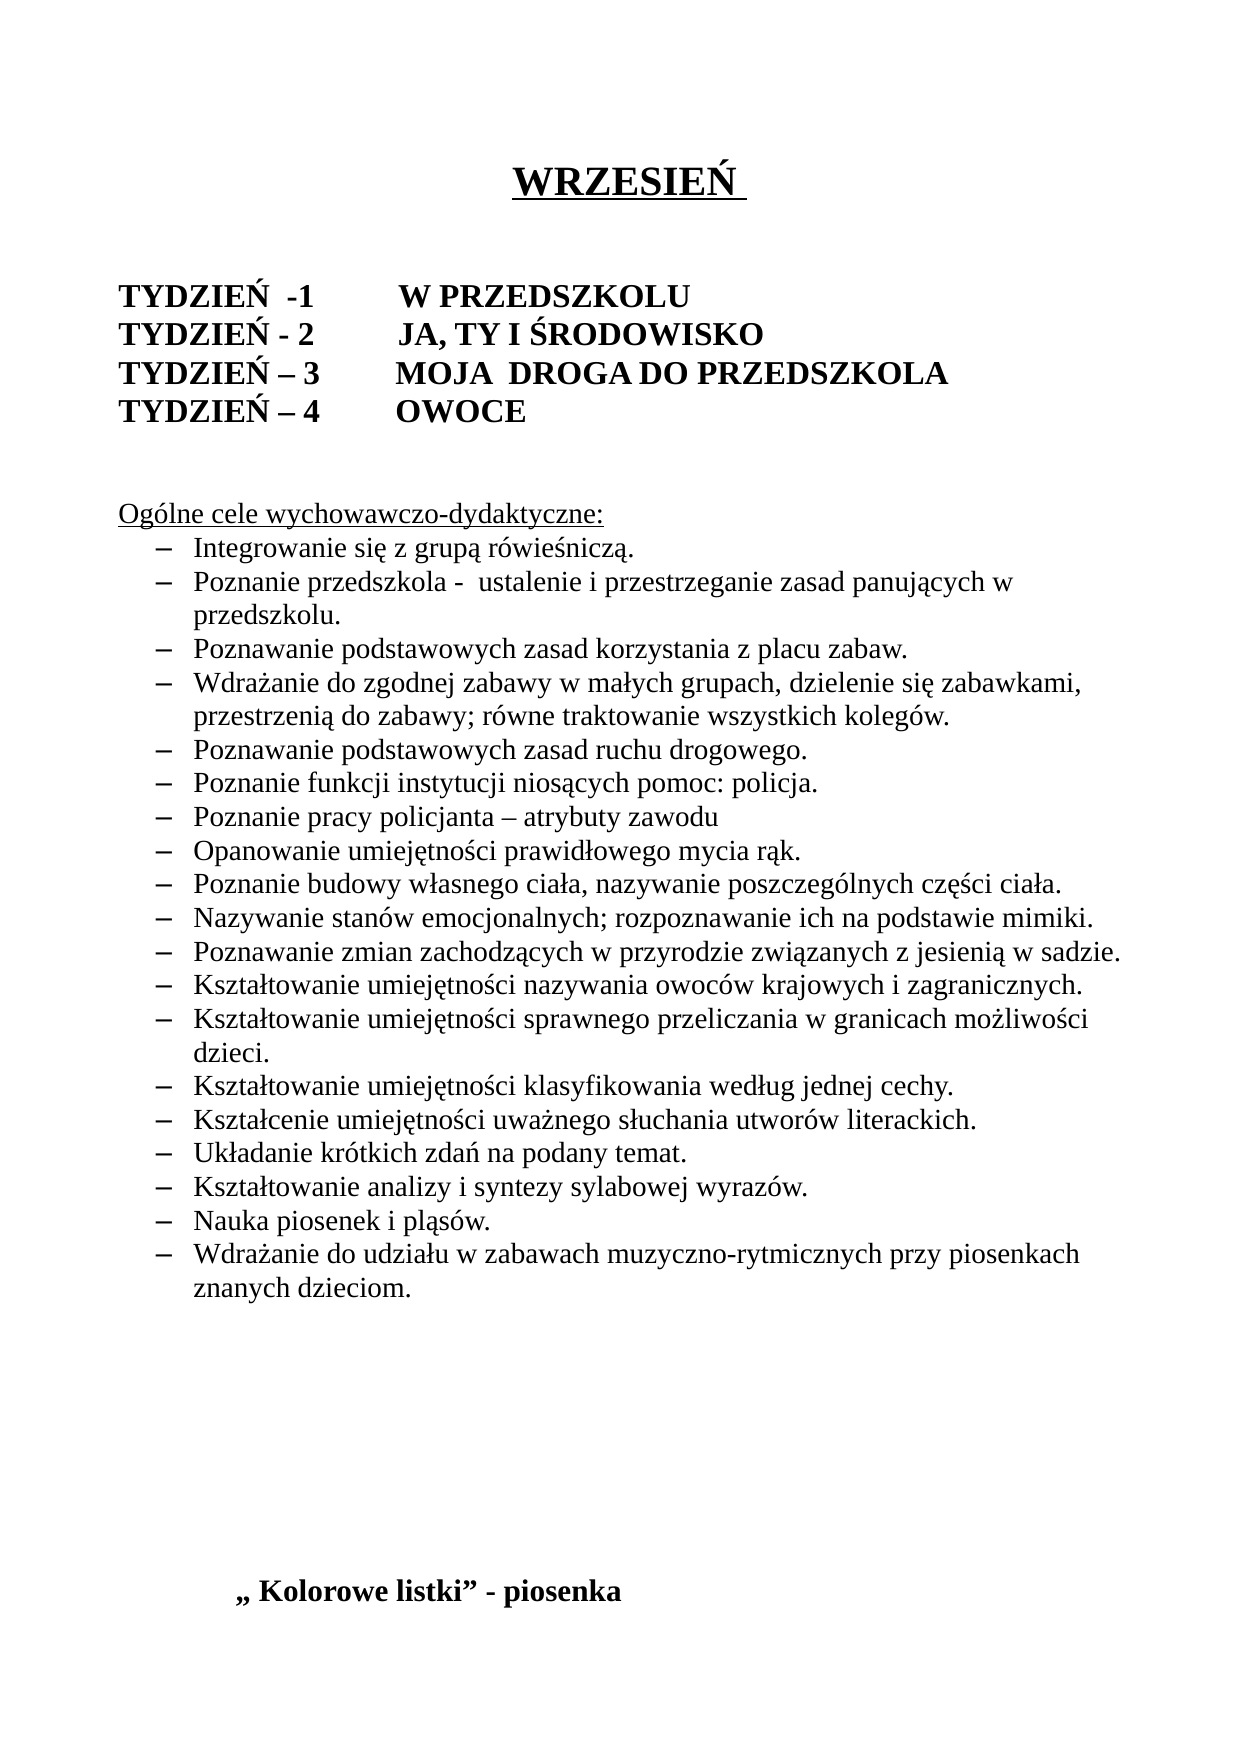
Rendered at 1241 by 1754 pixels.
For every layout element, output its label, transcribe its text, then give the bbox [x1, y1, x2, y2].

text WRZESIEŃ [52, 156, 1196, 204]
list Kształcenie umiejętności uważnego słuchania utworów literackich. [156, 1102, 1122, 1136]
list Poznawanie zmian zachodzących w przyrodzie związanych z jesienią w sadzie. [156, 934, 1122, 967]
list Poznawanie podstawowych zasad korzystania z placu zabaw. [156, 631, 1122, 665]
text TYDZIEŃ - 2 JA, TY I ŚRODOWISKO [118, 314, 1122, 353]
list Układanie krótkich zdań na podany temat. [156, 1136, 1122, 1169]
list Kształtowanie umiejętności nazywania owoców krajowych i zagranicznych. [156, 967, 1122, 1001]
list Poznanie przedszkola - ustalenie i przestrzeganie zasad panujących w przedszkolu. [156, 564, 1122, 631]
text Ogólne cele wychowawczo-dydaktyczne: [118, 497, 1122, 530]
list Poznanie budowy własnego ciała, nazywanie poszczególnych części ciała. [156, 866, 1122, 900]
text TYDZIEŃ – 4 OWOCE [118, 391, 1122, 429]
list Nazywanie stanów emocjonalnych; rozpoznawanie ich na podstawie mimiki. [156, 900, 1122, 934]
list Poznawanie podstawowych zasad ruchu drogowego. [156, 732, 1122, 766]
list Kształtowanie analizy i syntezy sylabowej wyrazów. [156, 1169, 1122, 1203]
list Integrowanie się z grupą rówieśniczą. [156, 530, 1122, 564]
list Kształtowanie umiejętności sprawnego przeliczania w granicach możliwości dzieci. [156, 1001, 1122, 1068]
text TYDZIEŃ -1 W PRZEDSZKOLU [118, 276, 1122, 314]
list Poznanie pracy policjanta – atrybuty zawodu [156, 799, 1122, 833]
list Kształtowanie umiejętności klasyfikowania według jednej cechy. [156, 1068, 1122, 1102]
list Wdrażanie do udziału w zabawach muzyczno-rytmicznych przy piosenkach znanych dzieciom. [156, 1236, 1122, 1304]
list Nauka piosenek i pląsów. [156, 1203, 1122, 1236]
list Poznanie funkcji instytucji niosących pomoc: policja. [156, 766, 1122, 799]
list Wdrażanie do zgodnej zabawy w małych grupach, dzielenie się zabawkami, przestrzenią do zabawy; równe traktowanie wszystkich kolegów. [156, 665, 1122, 732]
text „ Kolorowe listki” - piosenka [118, 1572, 1122, 1608]
list Opanowanie umiejętności prawidłowego mycia rąk. [156, 833, 1122, 866]
text TYDZIEŃ – 3 MOJA DROGA DO PRZEDSZKOLA [118, 353, 1122, 391]
